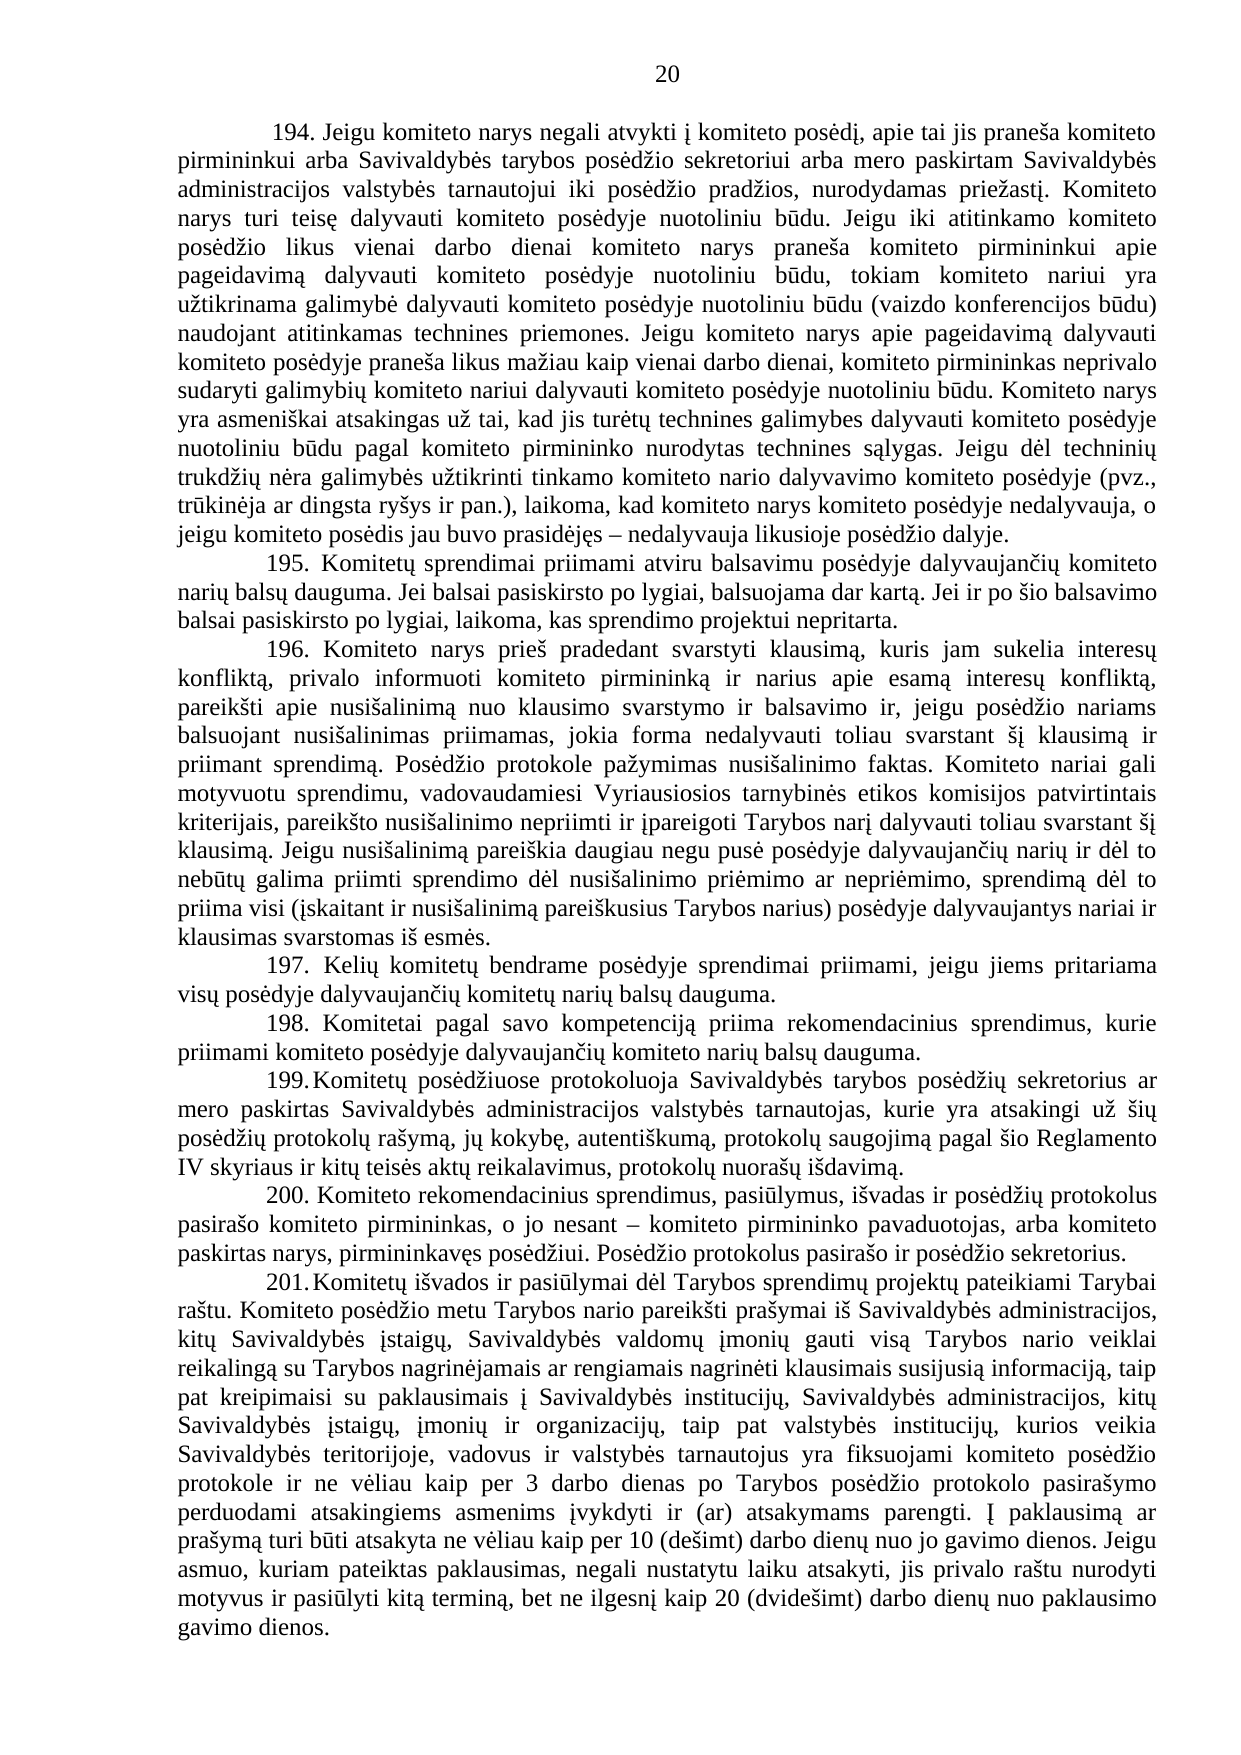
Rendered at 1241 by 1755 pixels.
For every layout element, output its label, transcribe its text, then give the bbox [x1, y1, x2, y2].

text 196. Komiteto narys prieš pradedant svarstyti klausimą, kuris jam sukelia interesų konfliktą, privalo informuoti komiteto pirmininką ir narius apie esamą interesų konfliktą, pareikšti apie nusišalinimą nuo klausimo svarstymo ir balsavimo ir, jeigu posėdžio nariams balsuojant nusišalinimas priimamas, jokia forma nedalyvauti toliau svarstant šį klausimą ir priimant sprendimą. Posėdžio protokole pažymimas nusišalinimo faktas. Komiteto nariai gali motyvuotu sprendimu, vadovaudamiesi Vyriausiosios tarnybinės etikos komisijos patvirtintais kriterijais, pareikšto nusišalinimo nepriimti ir įpareigoti Tarybos narį dalyvauti toliau svarstant šį klausimą. Jeigu nusišalinimą pareiškia daugiau negu pusė posėdyje dalyvaujančių narių ir dėl to nebūtų galima priimti sprendimo dėl nusišalinimo priėmimo ar nepriėmimo, sprendimą dėl to priima visi (įskaitant ir nusišalinimą pareiškusius Tarybos narius) posėdyje dalyvaujantys nariai ir klausimas svarstomas iš esmės. [177, 634, 1158, 950]
text 194. Jeigu komiteto narys negali atvykti į komiteto posėdį, apie tai jis praneša komiteto pirmininkui arba Savivaldybės tarybos posėdžio sekretoriui arba mero paskirtam Savivaldybės administracijos valstybės tarnautojui iki posėdžio pradžios, nurodydamas priežastį. Komiteto narys turi teisę dalyvauti komiteto posėdyje nuotoliniu būdu. Jeigu iki atitinkamo komiteto posėdžio likus vienai darbo dienai komiteto narys praneša komiteto pirmininkui apie pageidavimą dalyvauti komiteto posėdyje nuotoliniu būdu, tokiam komiteto nariui yra užtikrinama galimybė dalyvauti komiteto posėdyje nuotoliniu būdu (vaizdo konferencijos būdu) naudojant atitinkamas technines priemones. Jeigu komiteto narys apie pageidavimą dalyvauti komiteto posėdyje praneša likus mažiau kaip vienai darbo dienai, komiteto pirmininkas neprivalo sudaryti galimybių komiteto nariui dalyvauti komiteto posėdyje nuotoliniu būdu. Komiteto narys yra asmeniškai atsakingas už tai, kad jis turėtų technines galimybes dalyvauti komiteto posėdyje nuotoliniu būdu pagal komiteto pirmininko nurodytas technines sąlygas. Jeigu dėl techninių trukdžių nėra galimybės užtikrinti tinkamo komiteto nario dalyvavimo komiteto posėdyje (pvz., trūkinėja ar dingsta ryšys ir pan.), laikoma, kad komiteto narys komiteto posėdyje nedalyvauja, o jeigu komiteto posėdis jau buvo prasidėjęs – nedalyvauja likusioje posėdžio dalyje. [177, 117, 1158, 548]
text 197. Kelių komitetų bendrame posėdyje sprendimai priimami, jeigu jiems pritariama visų posėdyje dalyvaujančių komitetų narių balsų dauguma. [177, 950, 1158, 1008]
text 195. Komitetų sprendimai priimami atviru balsavimu posėdyje dalyvaujančių komiteto narių balsų dauguma. Jei balsai pasiskirsto po lygiai, balsuojama dar kartą. Jei ir po šio balsavimo balsai pasiskirsto po lygiai, laikoma, kas sprendimo projektui nepritarta. [177, 548, 1158, 634]
text 198. Komitetai pagal savo kompetenciją priima rekomendacinius sprendimus, kurie priimami komiteto posėdyje dalyvaujančių komiteto narių balsų dauguma. [177, 1008, 1158, 1065]
text 199. Komitetų posėdžiuose protokoluoja Savivaldybės tarybos posėdžių sekretorius ar mero paskirtas Savivaldybės administracijos valstybės tarnautojas, kurie yra atsakingi už šių posėdžių protokolų rašymą, jų kokybę, autentiškumą, protokolų saugojimą pagal šio Reglamento IV skyriaus ir kitų teisės aktų reikalavimus, protokolų nuorašų išdavimą. [177, 1065, 1158, 1180]
text 200. Komiteto rekomendacinius sprendimus, pasiūlymus, išvadas ir posėdžių protokolus pasirašo komiteto pirmininkas, o jo nesant – komiteto pirmininko pavaduotojas, arba komiteto paskirtas narys, pirmininkavęs posėdžiui. Posėdžio protokolus pasirašo ir posėdžio sekretorius. [177, 1180, 1158, 1267]
text 201. Komitetų išvados ir pasiūlymai dėl Tarybos sprendimų projektų pateikiami Tarybai raštu. Komiteto posėdžio metu Tarybos nario pareikšti prašymai iš Savivaldybės administracijos, kitų Savivaldybės įstaigų, Savivaldybės valdomų įmonių gauti visą Tarybos nario veiklai reikalingą su Tarybos nagrinėjamais ar rengiamais nagrinėti klausimais susijusią informaciją, taip pat kreipimaisi su paklausimais į Savivaldybės institucijų, Savivaldybės administracijos, kitų Savivaldybės įstaigų, įmonių ir organizacijų, taip pat valstybės institucijų, kurios veikia Savivaldybės teritorijoje, vadovus ir valstybės tarnautojus yra fiksuojami komiteto posėdžio protokole ir ne vėliau kaip per 3 darbo dienas po Tarybos posėdžio protokolo pasirašymo perduodami atsakingiems asmenims įvykdyti ir (ar) atsakymams parengti. Į paklausimą ar prašymą turi būti atsakyta ne vėliau kaip per 10 (dešimt) darbo dienų nuo jo gavimo dienos. Jeigu asmuo, kuriam pateiktas paklausimas, negali nustatytu laiku atsakyti, jis privalo raštu nurodyti motyvus ir pasiūlyti kitą terminą, bet ne ilgesnį kaip 20 (dvidešimt) darbo dienų nuo paklausimo gavimo dienos. [177, 1267, 1158, 1640]
